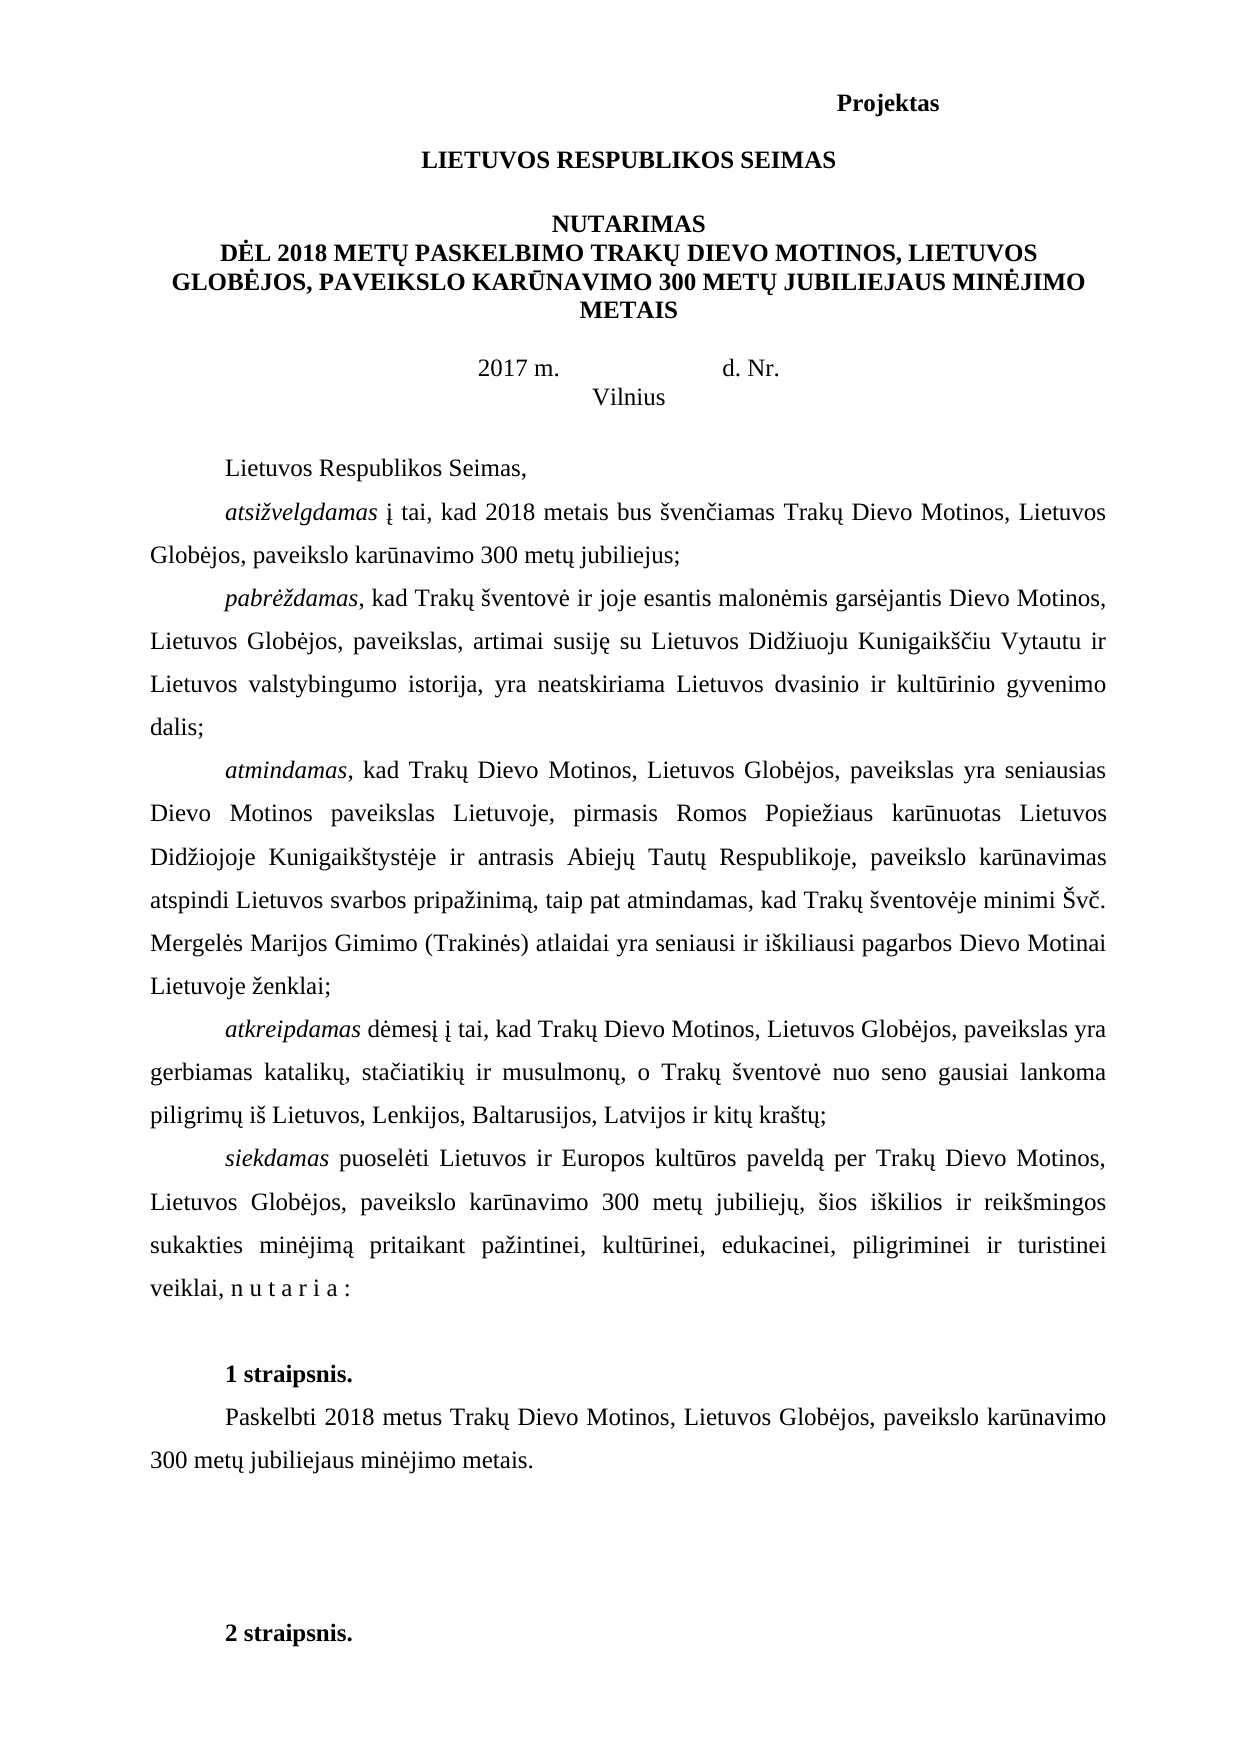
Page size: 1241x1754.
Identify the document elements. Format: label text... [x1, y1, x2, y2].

text 2017 m. d. Nr. Vilnius [150, 353, 1107, 410]
text pabrėždamas, kad Trakų šventovė ir joje esantis malonėmis garsėjantis Dievo Motinos, Lietuvos Globėjos, paveikslas, artimai susiję su Lietuvos Didžiuoju Kunigaikščiu Vytautu ir Lietuvos valstybingumo istorija, yra neatskiriama Lietuvos dvasinio ir kultūrinio gyvenimo dalis; [150, 583, 1107, 741]
text 2 straipsnis. [150, 1618, 1107, 1647]
text atmindamas, kad Trakų Dievo Motinos, Lietuvos Globėjos, paveikslas yra seniausias Dievo Motinos paveikslas Lietuvoje, pirmasis Romos Popiežiaus karūnuotas Lietuvos Didžiojoje Kunigaikštystėje ir antrasis Abiejų Tautų Respublikoje, paveikslo karūnavimas atspindi Lietuvos svarbos pripažinimą, taip pat atmindamas, kad Trakų šventovėje minimi Švč. Mergelės Marijos Gimimo (Trakinės) atlaidai yra seniausi ir iškiliausi pagarbos Dievo Motinai Lietuvoje ženklai; [150, 755, 1107, 1000]
text Lietuvos Respublikos Seimas, [150, 453, 1107, 482]
text NUTARIMAS [150, 209, 1107, 238]
text Projektas [150, 88, 1107, 117]
text 1 straipsnis. [150, 1359, 1107, 1388]
text atsižvelgdamas į tai, kad 2018 metais bus švenčiamas Trakų Dievo Motinos, Lietuvos Globėjos, paveikslo karūnavimo 300 metų jubiliejus; [150, 497, 1107, 568]
text atkreipdamas dėmesį į tai, kad Trakų Dievo Motinos, Lietuvos Globėjos, paveikslas yra gerbiamas katalikų, stačiatikių ir musulmonų, o Trakų šventovė nuo seno gausiai lankoma piligrimų iš Lietuvos, Lenkijos, Baltarusijos, Latvijos ir kitų kraštų; [150, 1014, 1107, 1129]
text LIETUVOS RESPUBLIKOS SEIMAS [150, 145, 1107, 174]
text siekdamas puoselėti Lietuvos ir Europos kultūros paveldą per Trakų Dievo Motinos, Lietuvos Globėjos, paveikslo karūnavimo 300 metų jubiliejų, šios iškilios ir reikšmingos sukakties minėjimą pritaikant pažintinei, kultūrinei, edukacinei, piligriminei ir turistinei veiklai, nutaria: [150, 1143, 1107, 1302]
text DĖL 2018 METŲ PASKELBIMO TRAKŲ DIEVO MOTINOS, LIETUVOS GLOBĖJOS, PAVEIKSLO KARŪNAVIMO 300 METŲ JUBILIEJAUS MINĖJIMO METAIS [150, 238, 1107, 324]
text Paskelbti 2018 metus Trakų Dievo Motinos, Lietuvos Globėjos, paveikslo karūnavimo 300 metų jubiliejaus minėjimo metais. [150, 1402, 1107, 1474]
